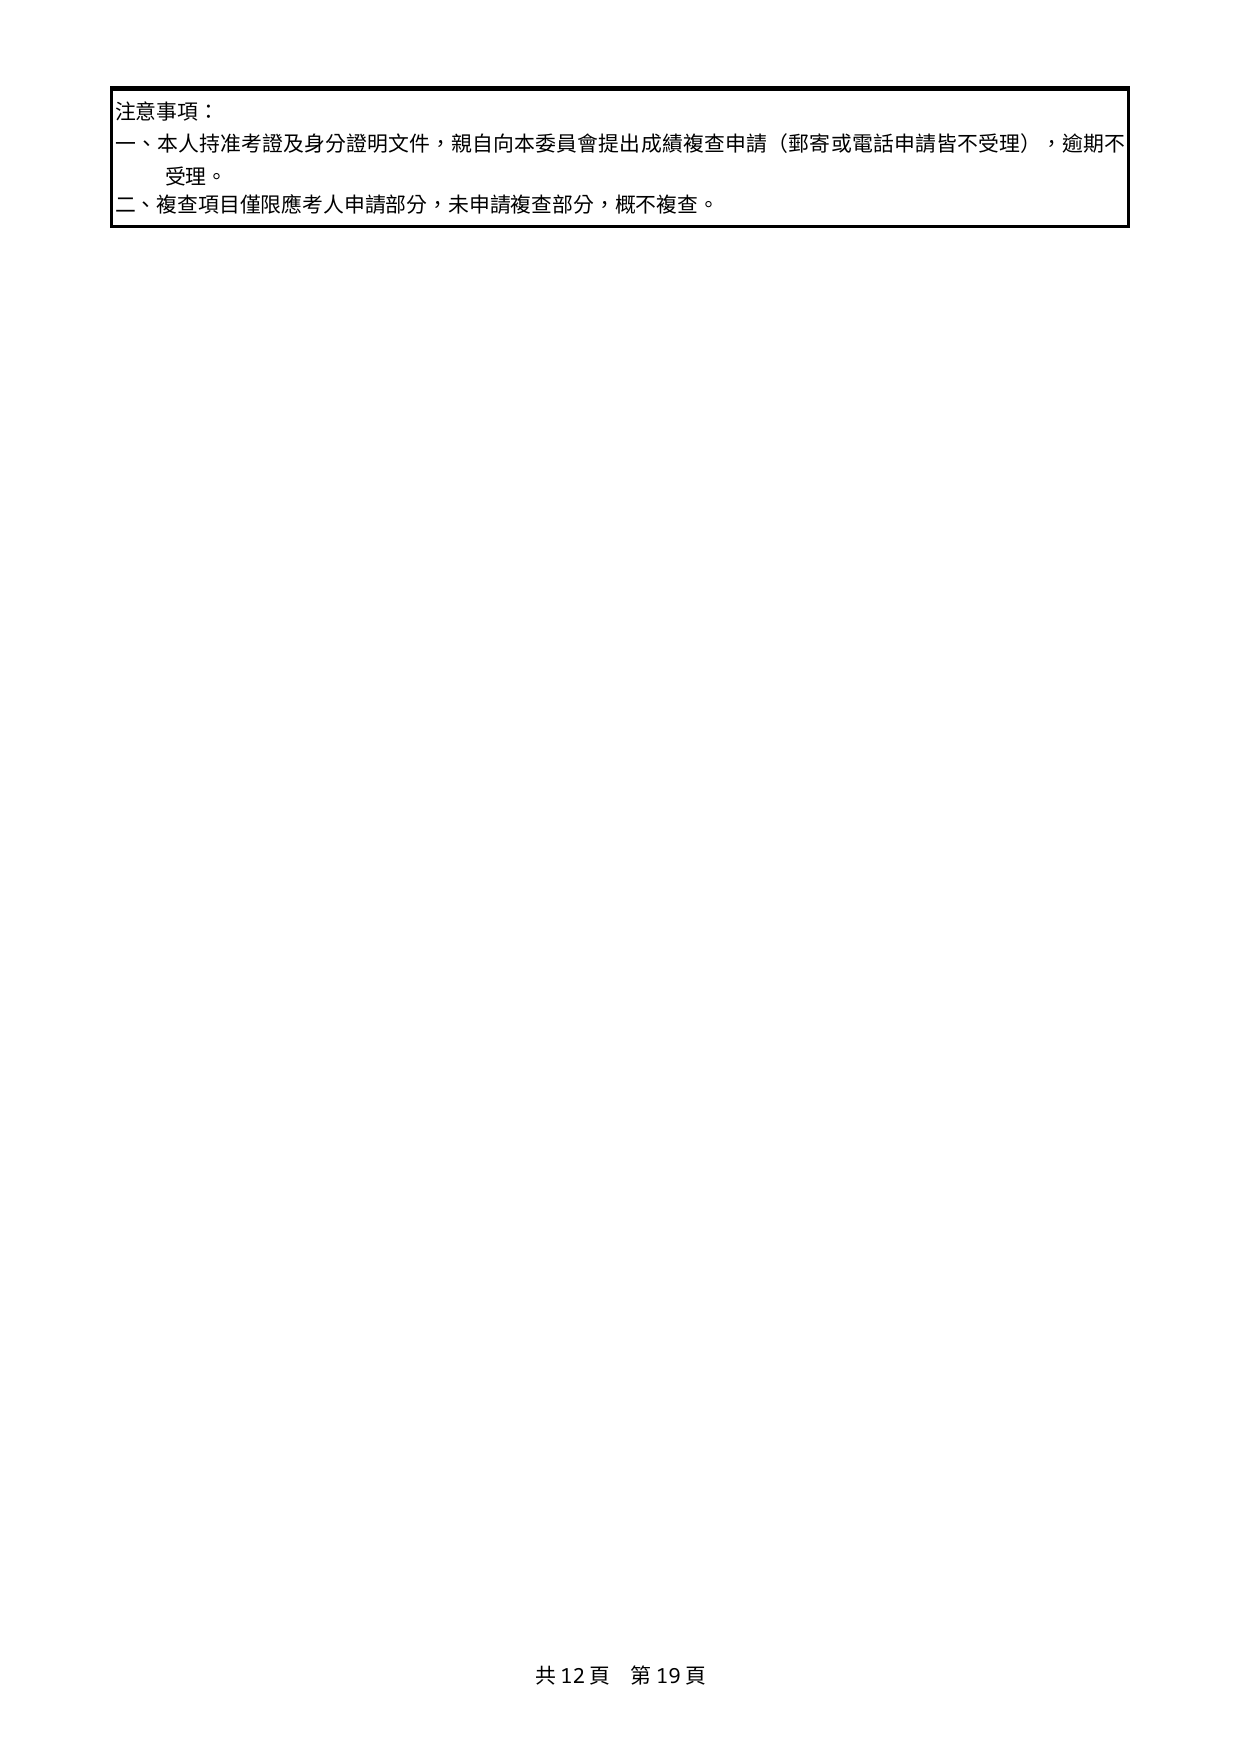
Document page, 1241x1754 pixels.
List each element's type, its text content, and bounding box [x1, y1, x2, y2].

table_cell 注意事項： 一、本人持准考證及身分證明文件，親自向本委員會提出成績複查申請（郵寄或電話申請皆不受理），逾期不受理。 二、複查項目僅限應考人申請部分，未申請複查部分，概不複查。 [113, 91, 1127, 225]
